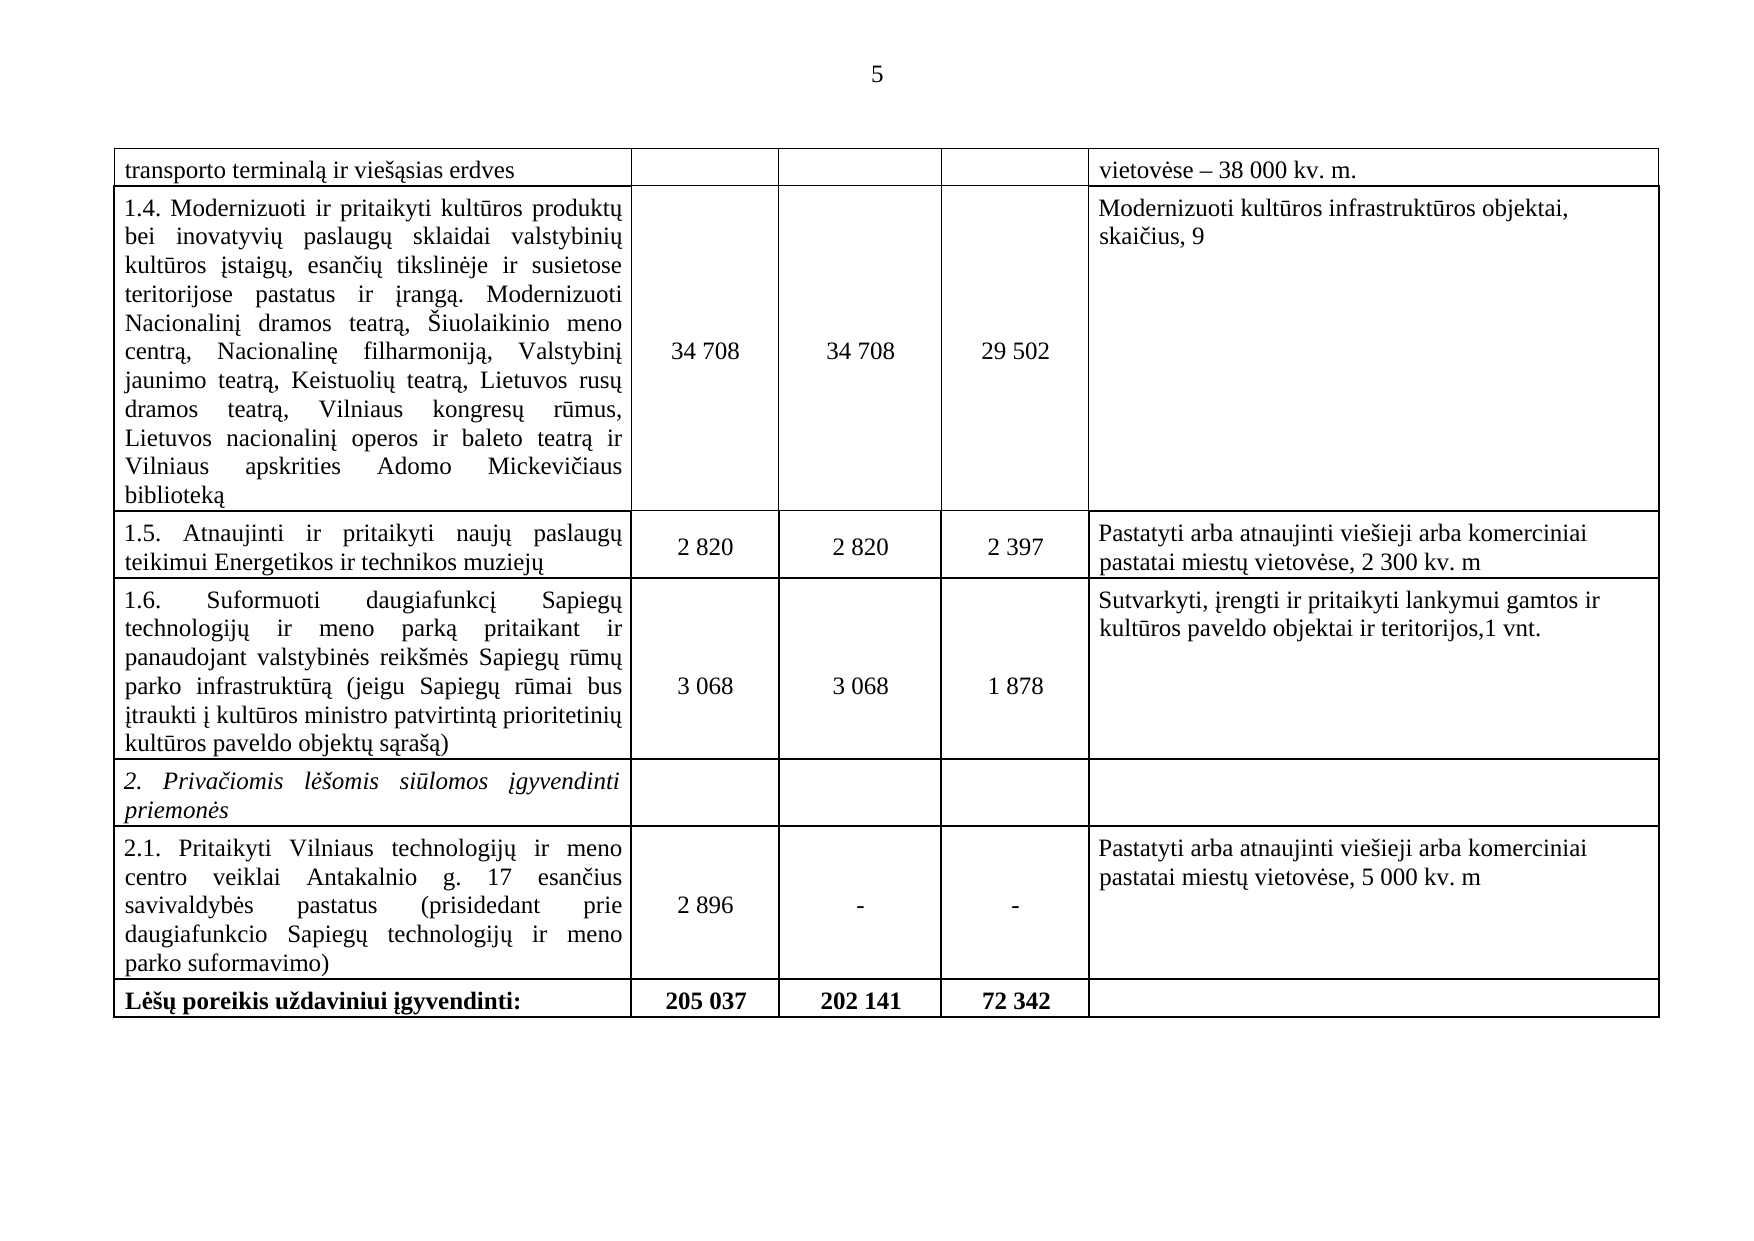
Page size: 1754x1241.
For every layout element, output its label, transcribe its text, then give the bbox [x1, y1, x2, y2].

table_cell Pastatyti arba atnaujinti viešieji arba komerciniai pastatai miestų vietovėse, 2 300 kv. m [1090, 512, 1658, 577]
table_cell 3 068 [780, 579, 940, 758]
table_cell 2 820 [632, 511, 778, 577]
table_cell 1.5. Atnaujinti ir pritaikyti naujų paslaugų teikimui Energetikos ir technikos muziejų [115, 512, 630, 577]
table_cell 202 141 [780, 980, 940, 1016]
table_cell 2. Privačiomis lėšomis siūlomos įgyvendinti priemonės [115, 760, 630, 825]
table_cell 1 878 [942, 579, 1088, 758]
table_cell 3 068 [632, 579, 778, 758]
table_cell 2.1. Pritaikyti Vilniaus technologijų ir meno centro veiklai Antakalnio g. 17 esančius savivaldybės pastatus (prisidedant prie daugiafunkcio Sapiegų technologijų ir meno parko suformavimo) [115, 827, 630, 978]
table_cell transporto terminalą ir viešąsias erdves [115, 149, 631, 184]
table_cell 1.6. Suformuoti daugiafunkcį Sapiegų technologijų ir meno parką pritaikant ir panaudojant valstybinės reikšmės Sapiegų rūmų parko infrastruktūrą (jeigu Sapiegų rūmai bus įtraukti į kultūros ministro patvirtintą prioritetinių kultūros paveldo objektų sąrašą) [115, 579, 630, 758]
table_cell 205 037 [632, 980, 778, 1016]
table_cell - [780, 827, 940, 978]
table_cell 1.4. Modernizuoti ir pritaikyti kultūros produktų bei inovatyvių paslaugų sklaidai valstybinių kultūros įstaigų, esančių tikslinėje ir susietose teritorijose pastatus ir įrangą. Modernizuoti Nacionalinį dramos teatrą, Šiuolaikinio meno centrą, Nacionalinę filharmoniją, Valstybinį jaunimo teatrą, Keistuolių teatrą, Lietuvos rusų dramos teatrą, Vilniaus kongresų rūmus, Lietuvos nacionalinį operos ir baleto teatrą ir Vilniaus apskrities Adomo Mickevičiaus biblioteką [115, 187, 631, 510]
table_cell 2 820 [780, 511, 940, 577]
table_cell Pastatyti arba atnaujinti viešieji arba komerciniai pastatai miestų vietovėse, 5 000 kv. m [1090, 827, 1658, 978]
table_cell [632, 760, 778, 825]
table_cell [942, 760, 1088, 825]
table_cell 29 502 [942, 186, 1088, 510]
table_cell [632, 149, 778, 184]
table_cell vietovėse – 38 000 kv. m. [1089, 149, 1658, 184]
table_cell 34 708 [632, 186, 778, 510]
table_cell - [942, 827, 1088, 978]
table_cell [1090, 760, 1658, 825]
table_cell 2 397 [942, 511, 1088, 577]
table_cell [780, 760, 940, 825]
table_cell Sutvarkyti, įrengti ir pritaikyti lankymui gamtos ir kultūros paveldo objektai ir teritorijos,1 vnt. [1090, 579, 1658, 758]
table_cell 72 342 [942, 980, 1088, 1016]
table_cell [1090, 980, 1658, 1016]
table_cell [942, 149, 1088, 184]
table_cell 2 896 [632, 827, 778, 978]
table_cell Lėšų poreikis uždaviniui įgyvendinti: [115, 980, 630, 1016]
table_cell 34 708 [779, 186, 941, 510]
table_cell [779, 149, 941, 184]
table_cell Modernizuoti kultūros infrastruktūros objektai, skaičius, 9 [1089, 187, 1658, 510]
